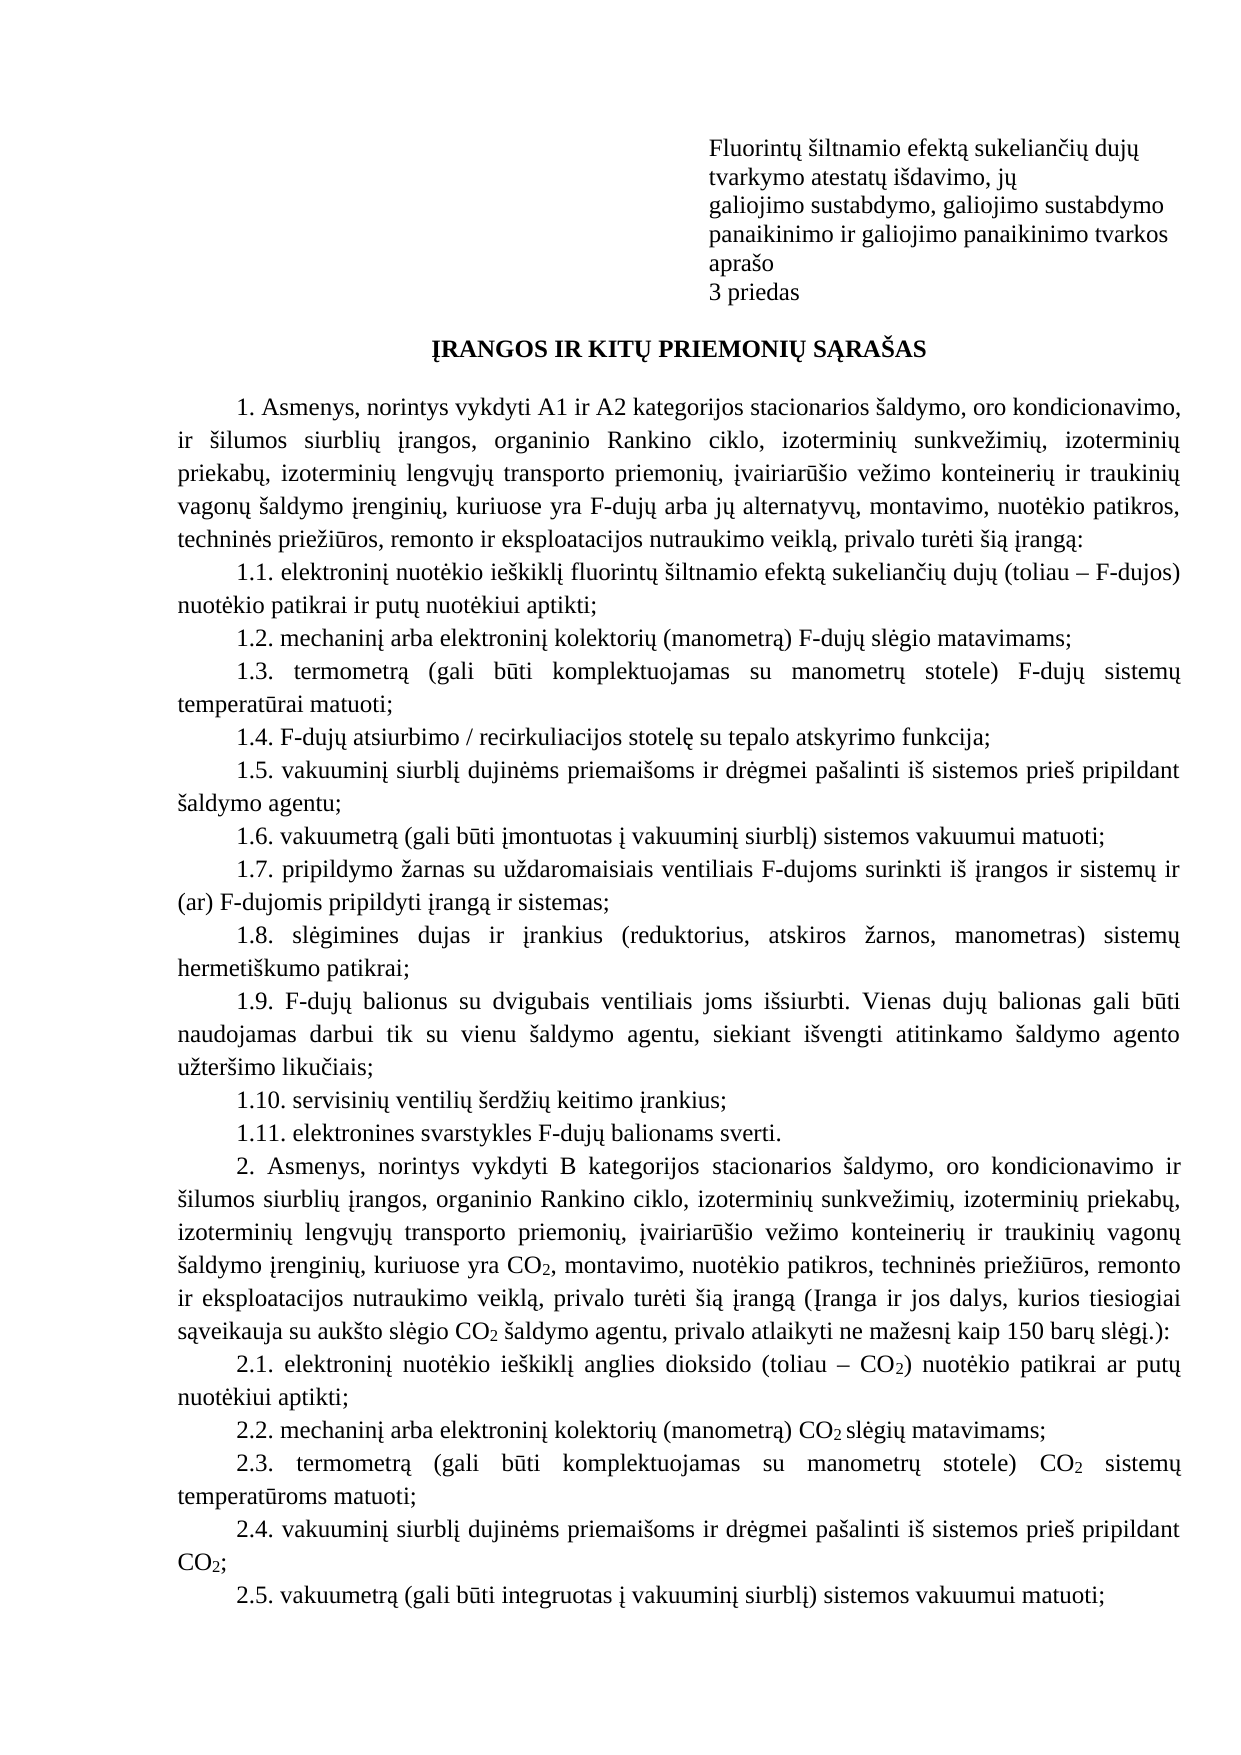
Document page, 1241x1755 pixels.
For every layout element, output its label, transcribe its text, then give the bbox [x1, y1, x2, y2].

text 1.11. elektronines svarstykles F-dujų balionams sverti. [177, 1118, 1181, 1147]
text 3 priedas [709, 277, 1181, 305]
text 1. Asmenys, norintys vykdyti A1 ir A2 kategorijos stacionarios šaldymo, oro kondicionavimo, ir šilumos siurblių įrangos, organinio Rankino ciklo, izoterminių sunkvežimių, izoterminių priekabų, izoterminių lengvųjų transporto priemonių, įvairiarūšio vežimo konteinerių ir traukinių vagonų šaldymo įrenginių, kuriuose yra F-dujų arba jų alternatyvų, montavimo, nuotėkio patikros, techninės priežiūros, remonto ir eksploatacijos nutraukimo veiklą, privalo turėti šią įrangą: [177, 392, 1181, 552]
text 1.6. vakuumetrą (gali būti įmontuotas į vakuuminį siurblį) sistemos vakuumui matuoti; [177, 821, 1181, 850]
text ĮRANGOS IR KITŲ PRIEMONIŲ SĄRAŠAS [177, 334, 1181, 363]
text 1.1. elektroninį nuotėkio ieškiklį fluorintų šiltnamio efektą sukeliančių dujų (toliau – F-dujos) nuotėkio patikrai ir putų nuotėkiui aptikti; [177, 557, 1181, 618]
text 2.5. vakuumetrą (gali būti integruotas į vakuuminį siurblį) sistemos vakuumui matuoti; [177, 1580, 1181, 1609]
text 2. Asmenys, norintys vykdyti B kategorijos stacionarios šaldymo, oro kondicionavimo ir šilumos siurblių įrangos, organinio Rankino ciklo, izoterminių sunkvežimių, izoterminių priekabų, izoterminių lengvųjų transporto priemonių, įvairiarūšio vežimo konteinerių ir traukinių vagonų šaldymo įrenginių, kuriuose yra CO2, montavimo, nuotėkio patikros, techninės priežiūros, remonto ir eksploatacijos nutraukimo veiklą, privalo turėti šią įrangą (Įranga ir jos dalys, kurios tiesiogiai sąveikauja su aukšto slėgio CO2 šaldymo agentu, privalo atlaikyti ne mažesnį kaip 150 barų slėgį.): [177, 1151, 1181, 1345]
text Fluorintų šiltnamio efektą sukeliančių dujų [709, 133, 1181, 162]
text 1.10. servisinių ventilių šerdžių keitimo įrankius; [177, 1085, 1181, 1114]
text 1.3. termometrą (gali būti komplektuojamas su manometrų stotele) F-dujų sistemų temperatūrai matuoti; [177, 656, 1181, 718]
text 1.4. F-dujų atsiurbimo / recirkuliacijos stotelę su tepalo atskyrimo funkcija; [177, 722, 1181, 751]
text 2.2. mechaninį arba elektroninį kolektorių (manometrą) CO2 slėgių matavimams; [177, 1415, 1181, 1444]
text galiojimo sustabdymo, galiojimo sustabdymo [709, 190, 1181, 219]
text aprašo [709, 248, 1181, 277]
text 1.2. mechaninį arba elektroninį kolektorių (manometrą) F-dujų slėgio matavimams; [236, 623, 1181, 652]
text tvarkymo atestatų išdavimo, jų [709, 162, 1181, 190]
text 2.3. termometrą (gali būti komplektuojamas su manometrų stotele) CO2 sistemų temperatūroms matuoti; [177, 1448, 1181, 1510]
text 1.9. F-dujų balionus su dvigubais ventiliais joms išsiurbti. Vienas dujų balionas gali būti naudojamas darbui tik su vienu šaldymo agentu, siekiant išvengti atitinkamo šaldymo agento užteršimo likučiais; [177, 986, 1181, 1081]
text 1.5. vakuuminį siurblį dujinėms priemaišoms ir drėgmei pašalinti iš sistemos prieš pripildant šaldymo agentu; [177, 755, 1181, 817]
text 2.4. vakuuminį siurblį dujinėms priemaišoms ir drėgmei pašalinti iš sistemos prieš pripildant CO2; [177, 1514, 1181, 1576]
text 1.8. slėgimines dujas ir įrankius (reduktorius, atskiros žarnos, manometras) sistemų hermetiškumo patikrai; [177, 920, 1181, 982]
text 2.1. elektroninį nuotėkio ieškiklį anglies dioksido (toliau – CO2) nuotėkio patikrai ar putų nuotėkiui aptikti; [177, 1349, 1181, 1411]
text 1.7. pripildymo žarnas su uždaromaisiais ventiliais F-dujoms surinkti iš įrangos ir sistemų ir (ar) F-dujomis pripildyti įrangą ir sistemas; [177, 854, 1181, 916]
text panaikinimo ir galiojimo panaikinimo tvarkos [709, 219, 1181, 248]
